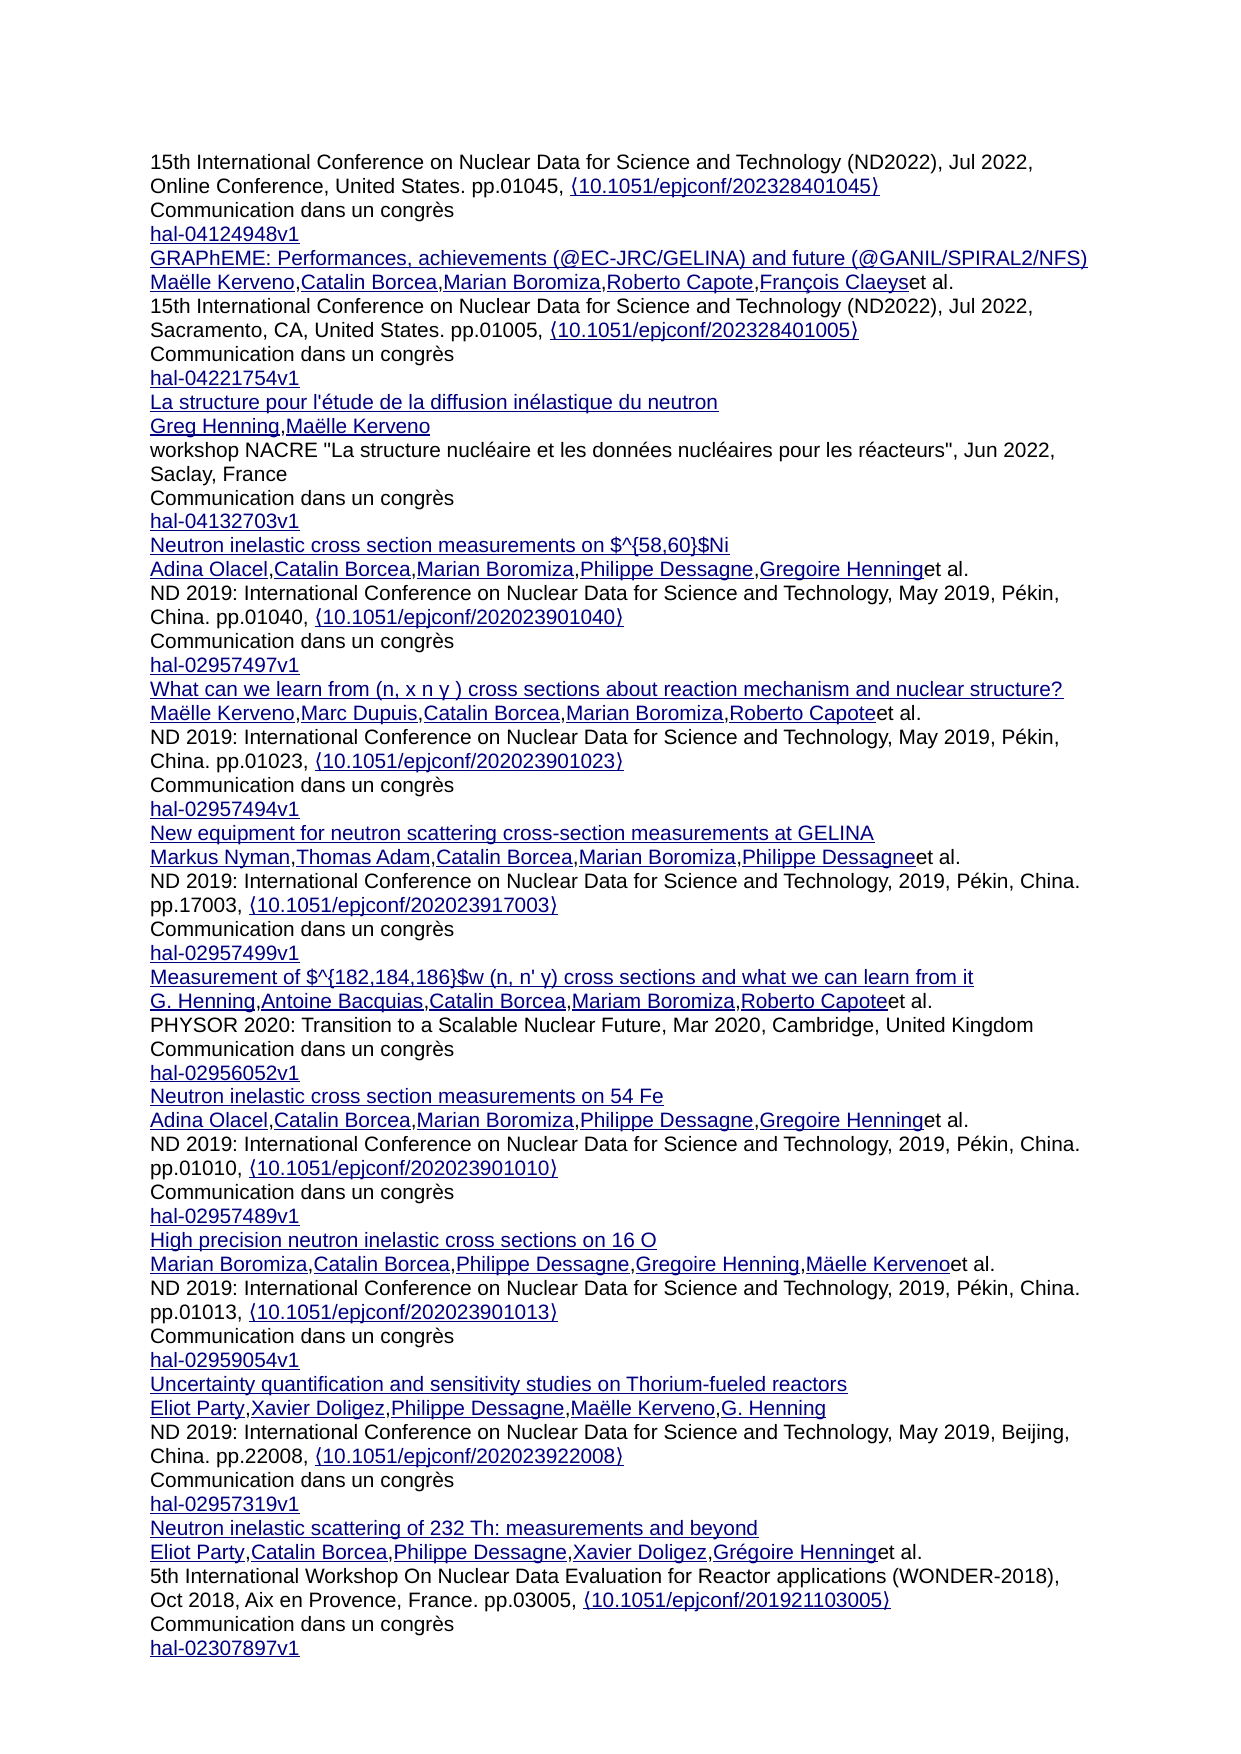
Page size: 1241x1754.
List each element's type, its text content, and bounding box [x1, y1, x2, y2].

table_cell New equipment for neutron scattering cross-section measurements at GELINA Markus Nyman,Thomas Adam,Catalin Borcea,Marian Boromiza,Philippe Dessagneet al. ND 2019: International Conference on Nuclear Data for Science and Technology, 2019, Pékin, China. pp.17003, ⟨10.1051/epjconf/202023917003⟩ Communication dans un congrès hal-02957499v1 [150, 821, 1090, 964]
table_cell 15th International Conference on Nuclear Data for Science and Technology (ND2022), Jul 2022, Online Conference, United States. pp.01045, ⟨10.1051/epjconf/202328401045⟩ Communication dans un congrès hal-04124948v1 [150, 150, 1090, 246]
table_cell Measurement of $^{182,184,186}$w (n, n' γ) cross sections and what we can learn from it G. Henning,Antoine Bacquias,Catalin Borcea,Mariam Boromiza,Roberto Capoteet al. PHYSOR 2020: Transition to a Scalable Nuclear Future, Mar 2020, Cambridge, United Kingdom Communication dans un congrès hal-02956052v1 [150, 965, 1090, 1084]
table_cell What can we learn from (n, x n γ ) cross sections about reaction mechanism and nuclear structure? Maëlle Kerveno,Marc Dupuis,Catalin Borcea,Marian Boromiza,Roberto Capoteet al. ND 2019: International Conference on Nuclear Data for Science and Technology, May 2019, Pékin, China. pp.01023, ⟨10.1051/epjconf/202023901023⟩ Communication dans un congrès hal-02957494v1 [150, 677, 1090, 821]
table_cell Neutron inelastic cross section measurements on 54 Fe Adina Olacel,Catalin Borcea,Marian Boromiza,Philippe Dessagne,Gregoire Henninget al. ND 2019: International Conference on Nuclear Data for Science and Technology, 2019, Pékin, China. pp.01010, ⟨10.1051/epjconf/202023901010⟩ Communication dans un congrès hal-02957489v1 [150, 1084, 1090, 1228]
table_cell High precision neutron inelastic cross sections on 16 O Marian Boromiza,Catalin Borcea,Philippe Dessagne,Gregoire Henning,Mäelle Kervenoet al. ND 2019: International Conference on Nuclear Data for Science and Technology, 2019, Pékin, China. pp.01013, ⟨10.1051/epjconf/202023901013⟩ Communication dans un congrès hal-02959054v1 [150, 1228, 1090, 1372]
table_cell GRAPhEME: Performances, achievements (@EC-JRC/GELINA) and future (@GANIL/SPIRAL2/NFS) Maëlle Kerveno,Catalin Borcea,Marian Boromiza,Roberto Capote,François Claeyset al. 15th International Conference on Nuclear Data for Science and Technology (ND2022), Jul 2022, Sacramento, CA, United States. pp.01005, ⟨10.1051/epjconf/202328401005⟩ Communication dans un congrès hal-04221754v1 [150, 246, 1090, 389]
table_cell Neutron inelastic scattering of 232 Th: measurements and beyond Eliot Party,Catalin Borcea,Philippe Dessagne,Xavier Doligez,Grégoire Henninget al. 5th International Workshop On Nuclear Data Evaluation for Reactor applications (WONDER-2018), Oct 2018, Aix en Provence, France. pp.03005, ⟨10.1051/epjconf/201921103005⟩ Communication dans un congrès hal-02307897v1 [150, 1516, 1090, 1659]
table_cell La structure pour l'étude de la diffusion inélastique du neutron Greg Henning,Maëlle Kerveno workshop NACRE "La structure nucléaire et les données nucléaires pour les réacteurs", Jun 2022, Saclay, France Communication dans un congrès hal-04132703v1 [150, 390, 1090, 533]
table_cell Uncertainty quantification and sensitivity studies on Thorium-fueled reactors Eliot Party,Xavier Doligez,Philippe Dessagne,Maëlle Kerveno,G. Henning ND 2019: International Conference on Nuclear Data for Science and Technology, May 2019, Beijing, China. pp.22008, ⟨10.1051/epjconf/202023922008⟩ Communication dans un congrès hal-02957319v1 [150, 1372, 1090, 1516]
table_cell Neutron inelastic cross section measurements on $^{58,60}$Ni Adina Olacel,Catalin Borcea,Marian Boromiza,Philippe Dessagne,Gregoire Henninget al. ND 2019: International Conference on Nuclear Data for Science and Technology, May 2019, Pékin, China. pp.01040, ⟨10.1051/epjconf/202023901040⟩ Communication dans un congrès hal-02957497v1 [150, 533, 1090, 677]
